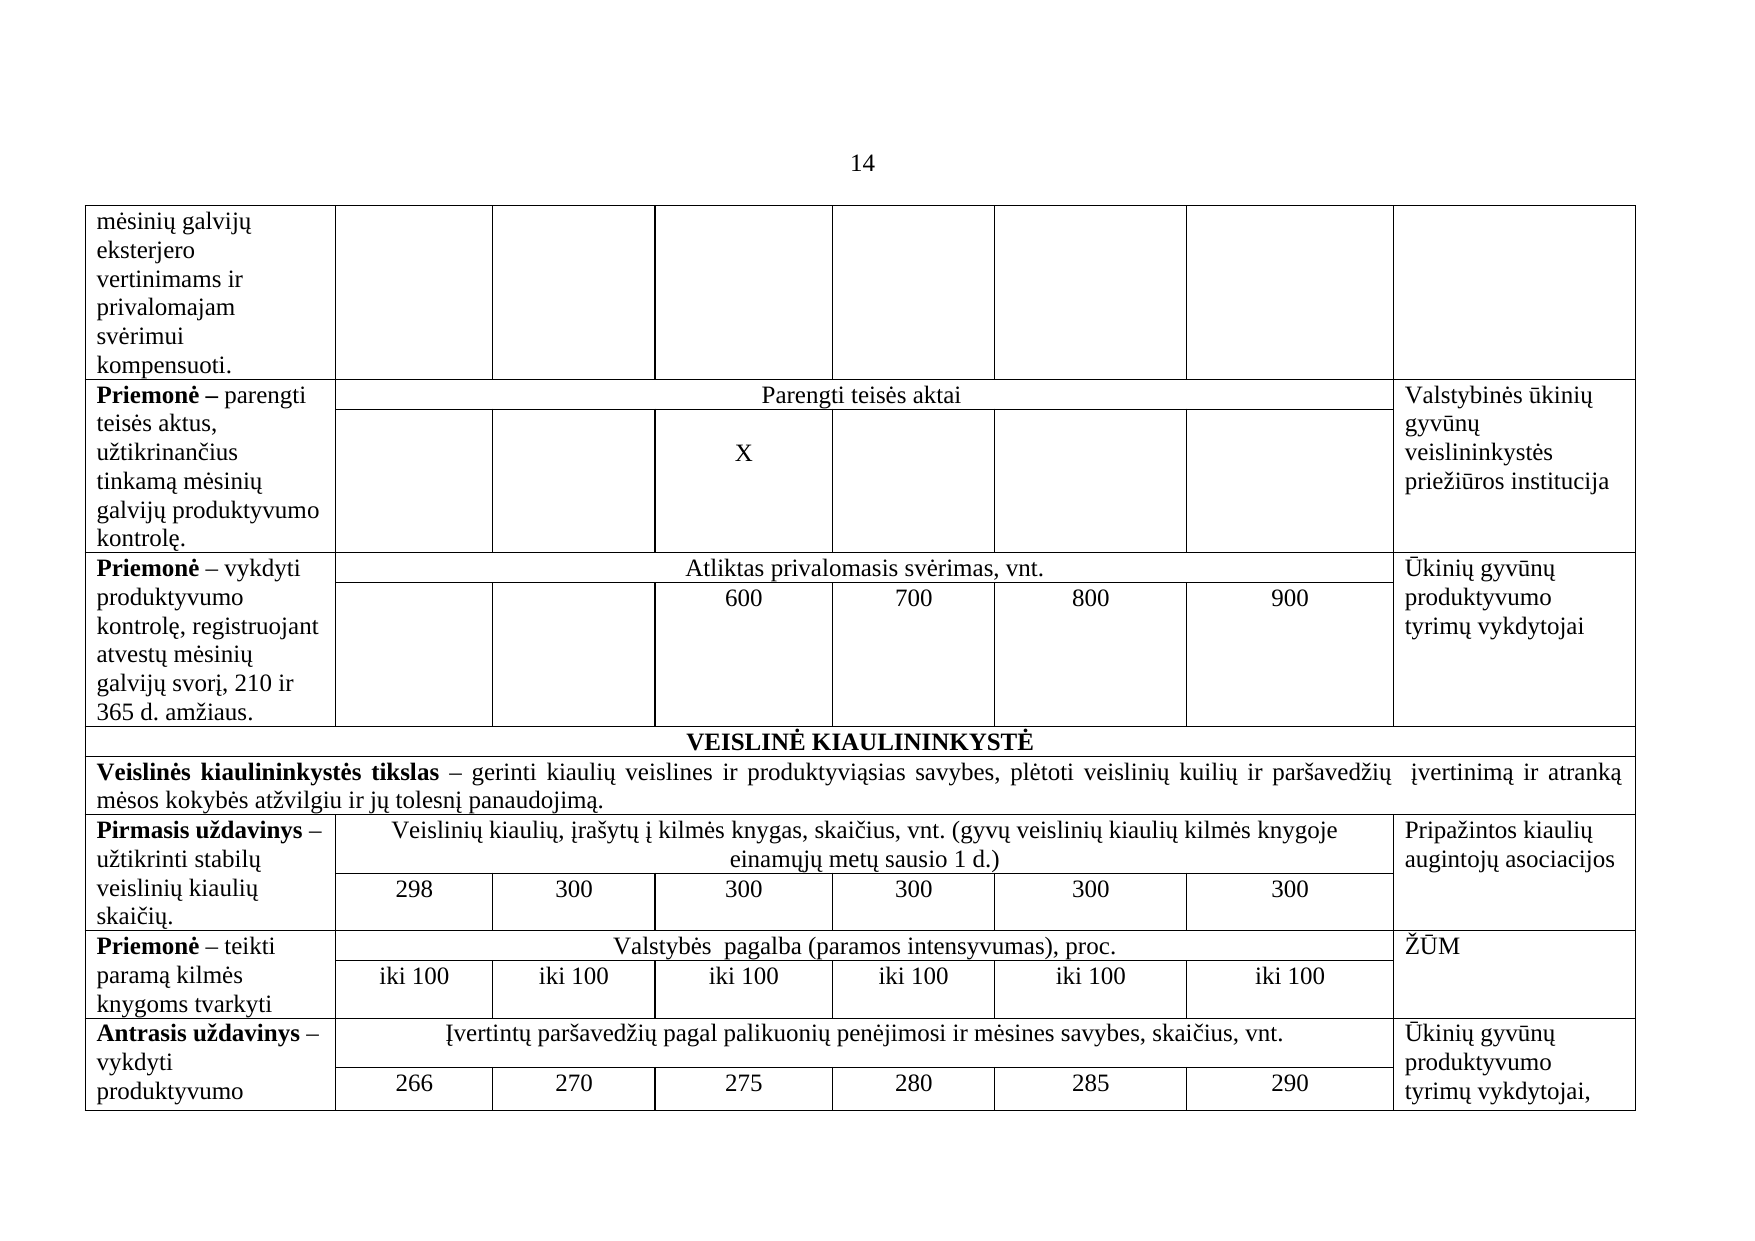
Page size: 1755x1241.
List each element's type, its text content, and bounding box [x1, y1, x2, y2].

table_cell Veislinių kiaulių, įrašytų į kilmės knygas, skaičius, vnt. (gyvų veislinių kiaulių kilmės knygoje einamųjų metų sausio 1 d.) [336, 815, 1393, 873]
table_cell [336, 206, 492, 379]
table_cell 266 [336, 1068, 492, 1110]
table_cell 300 [995, 874, 1186, 930]
table_cell 270 [493, 1068, 654, 1110]
table_cell iki 100 [995, 961, 1186, 1017]
table_cell Valstybinės ūkinių gyvūnų veislininkystės priežiūros institucija [1394, 380, 1635, 552]
table_cell [336, 583, 492, 726]
table_cell Ūkinių gyvūnų produktyvumo tyrimų vykdytojai, [1394, 1019, 1635, 1110]
table_cell 800 [995, 583, 1186, 726]
table_cell Priemonė – vykdyti produktyvumo kontrolę, registruojant atvestų mėsinių galvijų svorį, 210 ir 365 d. amžiaus. [86, 553, 335, 726]
table_cell [1187, 206, 1393, 379]
table_cell Atliktas privalomasis svėrimas, vnt. [336, 553, 1393, 582]
table_cell Pripažintos kiaulių augintojų asociacijos [1394, 815, 1635, 930]
table_cell VEISLINĖ KIAULININKYSTĖ [86, 727, 1635, 756]
table_cell Priemonė – teikti paramą kilmės knygoms tvarkyti [86, 931, 335, 1017]
table_cell [493, 583, 654, 726]
table_cell [1187, 410, 1393, 552]
table_cell [1394, 206, 1635, 379]
table_cell Ūkinių gyvūnų produktyvumo tyrimų vykdytojai [1394, 553, 1635, 726]
table_cell Parengti teisės aktai [336, 380, 1393, 408]
table_cell Veislinės kiaulininkystės tikslas – gerinti kiaulių veislines ir produktyviąsias savybes, plėtoti veislinių kuilių ir paršavedžių įvertinimą ir atranką mėsos kokybės atžvilgiu ir jų tolesnį panaudojimą. [86, 757, 1635, 814]
table_cell 700 [833, 583, 994, 726]
table_cell Pirmasis uždavinys – užtikrinti stabilų veislinių kiaulių skaičių. [86, 815, 335, 930]
table_cell 900 [1187, 583, 1393, 726]
table_cell iki 100 [493, 961, 654, 1017]
table_cell iki 100 [336, 961, 492, 1017]
table_cell 300 [656, 874, 832, 930]
table_cell 300 [833, 874, 994, 930]
table_cell 600 [656, 583, 832, 726]
table_cell 300 [493, 874, 654, 930]
table_cell [833, 410, 994, 552]
table_cell 290 [1187, 1068, 1393, 1110]
table_cell iki 100 [833, 961, 994, 1017]
table_cell [493, 410, 654, 552]
table_cell iki 100 [1187, 961, 1393, 1017]
table_cell [656, 206, 832, 379]
table_cell X [656, 410, 832, 552]
table_cell [995, 206, 1186, 379]
table_cell Antrasis uždavinys – vykdyti produktyvumo [86, 1019, 335, 1110]
table_cell [336, 410, 492, 552]
table_cell 300 [1187, 874, 1393, 930]
table_cell [493, 206, 654, 379]
table_cell Priemonė – parengti teisės aktus, užtikrinančius tinkamą mėsinių galvijų produktyvumo kontrolę. [86, 380, 335, 552]
table_cell iki 100 [656, 961, 832, 1017]
table_cell [833, 206, 994, 379]
table_cell ŽŪM [1394, 931, 1635, 1017]
table_cell [995, 410, 1186, 552]
table_cell 298 [336, 874, 492, 930]
table_cell 285 [995, 1068, 1186, 1110]
table_cell mėsinių galvijų eksterjero vertinimams ir privalomajam svėrimui kompensuoti. [86, 206, 335, 379]
table_cell Valstybės pagalba (paramos intensyvumas), proc. [336, 931, 1393, 960]
table_cell 280 [833, 1068, 994, 1110]
table_cell 275 [656, 1068, 832, 1110]
table_cell Įvertintų paršavedžių pagal palikuonių penėjimosi ir mėsines savybes, skaičius, vnt. [336, 1019, 1393, 1067]
